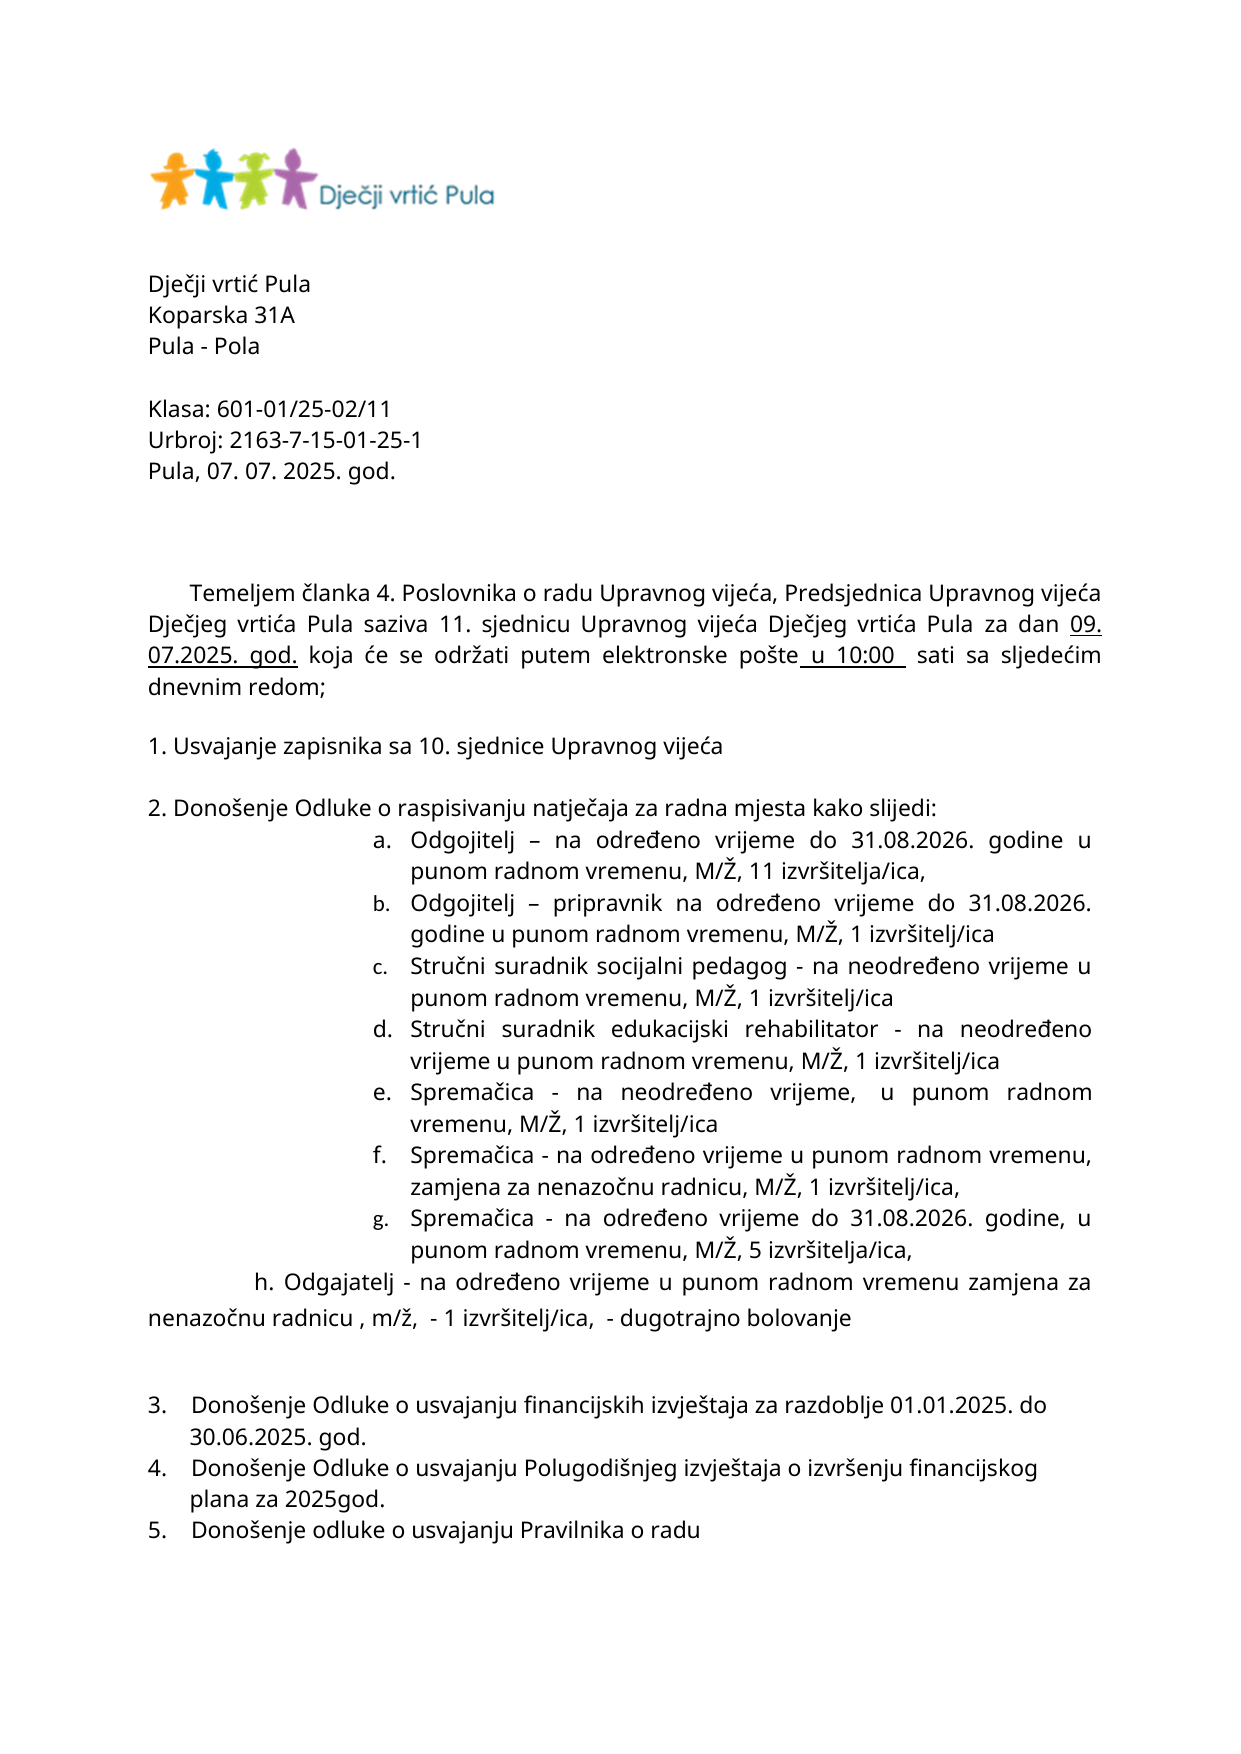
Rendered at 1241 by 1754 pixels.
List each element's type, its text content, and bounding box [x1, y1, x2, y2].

text 4. Donošenje Odluke o usvajanju Polugodišnjeg izvještaja o izvršenju financijskog [148, 1452, 1093, 1483]
text Klasa: 601-01/25-02/11 [148, 393, 1093, 424]
text 2. Donošenje Odluke o raspisivanju natječaja za radna mjesta kako slijedi: [148, 792, 1093, 824]
text 5. Donošenje odluke o usvajanju Pravilnika o radu [148, 1514, 1093, 1546]
list Odgojitelj – na određeno vrijeme do 31.08.2026. godine u punom radnom vremenu, M/Ž, 11 izvršitelja/ica, [373, 824, 1093, 886]
text Urbroj: 2163-7-15-01-25-1 [148, 424, 1093, 455]
text Temeljem članka 4. Poslovnika o radu Upravnog vijeća, Predsjednica Upravnog vijeća Dječjeg vrtića Pula saziva 11. sjednicu Upravnog vijeća Dječjeg vrtića Pula za dan 09. 07.2025. god. koja će se održati putem elektronske pošte u 10:00 sati sa sljedećim dnevnim redom; [148, 577, 1102, 702]
list Stručni suradnik socijalni pedagog - na neodređeno vrijeme u punom radnom vremenu, M/Ž, 1 izvršitelj/ica [373, 950, 1093, 1013]
list Stručni suradnik edukacijski rehabilitator - na neodređeno vrijeme u punom radnom vremenu, M/Ž, 1 izvršitelj/ica [373, 1013, 1093, 1076]
text 30.06.2025. god. [148, 1421, 1093, 1452]
list Odgojitelj – pripravnik na određeno vrijeme do 31.08.2026. godine u punom radnom vremenu, M/Ž, 1 izvršitelj/ica [373, 887, 1093, 949]
text Dječji vrtić Pula [148, 268, 1093, 299]
list Spremačica - na određeno vrijeme do 31.08.2026. godine, u punom radnom vremenu, M/Ž, 5 izvršitelja/ica, [373, 1202, 1093, 1265]
text Pula, 07. 07. 2025. god. [148, 455, 1093, 486]
list Spremačica - na neodređeno vrijeme, u punom radnom vremenu, M/Ž, 1 izvršitelj/ica [373, 1076, 1093, 1139]
text 1. Usvajanje zapisnika sa 10. sjednice Upravnog vijeća [148, 730, 1102, 761]
list Spremačica - na određeno vrijeme u punom radnom vremenu, zamjena za nenazočnu radnicu, M/Ž, 1 izvršitelj/ica, [373, 1139, 1093, 1202]
text Pula - Pola [148, 330, 1093, 361]
text h. Odgajatelj - na određeno vrijeme u punom radnom vremenu zamjena za nenazočnu radnicu , m/ž, - 1 izvršitelj/ica, - dugotrajno bolovanje [148, 1266, 1093, 1333]
text 3. Donošenje Odluke o usvajanju financijskih izvještaja za razdoblje 01.01.2025. do [148, 1389, 1093, 1421]
text Koparska 31A [148, 299, 1093, 330]
text plana za 2025god. [148, 1483, 1093, 1514]
